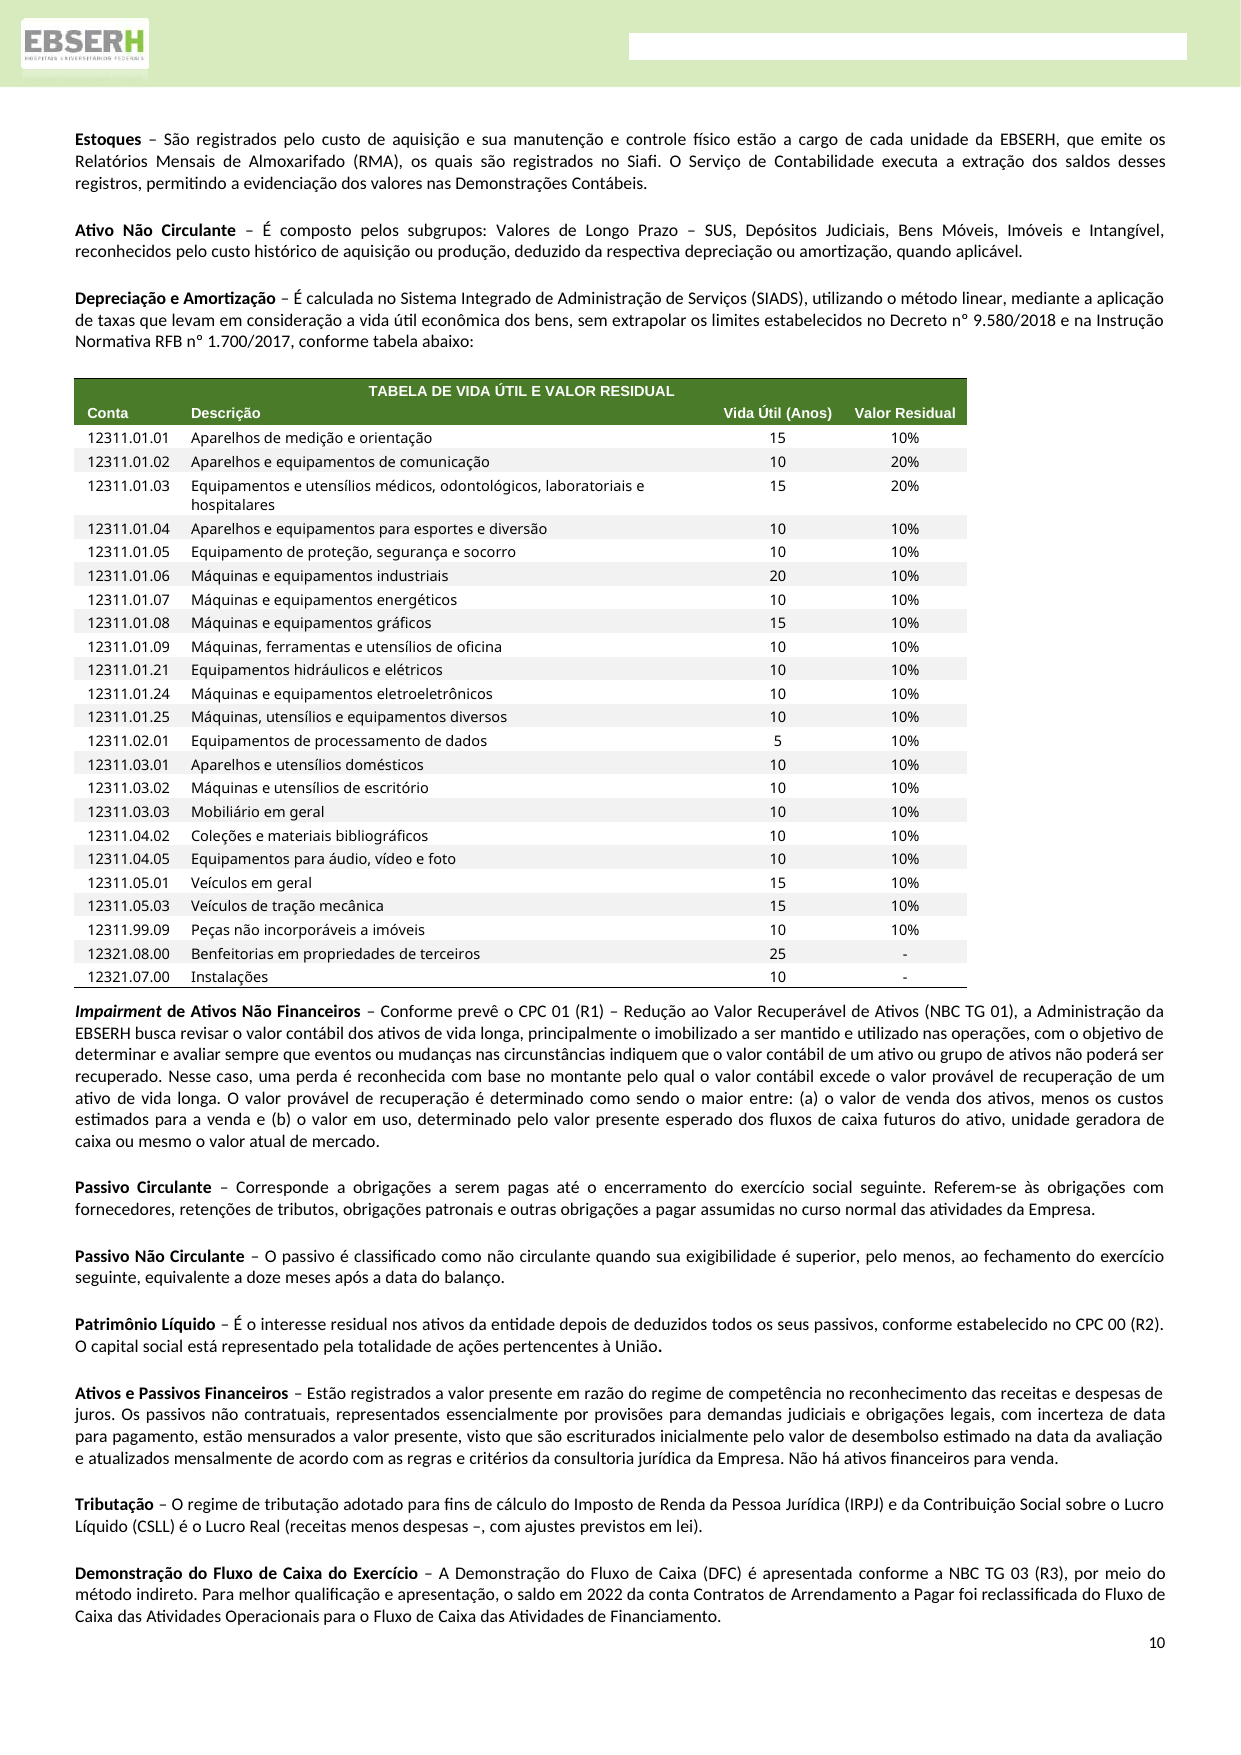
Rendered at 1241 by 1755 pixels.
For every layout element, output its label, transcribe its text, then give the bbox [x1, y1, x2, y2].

text Ativos e Passivos Financeiros – Estão registrados a valor presente em razão do regime de competência no reconhecimento das receitas e despesas de juros. Os passivos não contratuais, representados essencialmente por provisões para demandas judiciais e obrigações legais, com incerteza de data para pagamento, estão mensurados a valor presente, visto que são escriturados inicialmente pelo valor de desembolso estimado na data da avaliação e atualizados mensalmente de acordo com as regras e critérios da consultoria jurídica da Empresa. Não há ativos financeiros para venda. [75, 1382, 1166, 1468]
table_cell 12311.01.08 [74, 609, 179, 633]
table_cell Valor Residual [843, 401, 967, 425]
table_cell 10% [843, 869, 967, 893]
table_cell Máquinas e equipamentos eletroeletrônicos [179, 680, 712, 704]
table_cell 10% [843, 586, 967, 609]
table_cell 12321.08.00 [74, 940, 179, 963]
text Estoques – São registrados pelo custo de aquisição e sua manutenção e controle físico estão a cargo de cada unidade da EBSERH, que emite os Relatórios Mensais de Almoxarifado (RMA), os quais são registrados no Siafi. O Serviço de Contabilidade executa a extração dos saldos desses registros, permitindo a evidenciação dos valores nas Demonstrações Contábeis. [75, 128, 1166, 193]
table_cell 10 [712, 633, 843, 657]
table_cell 10% [843, 515, 967, 539]
table_cell Equipamentos para áudio, vídeo e foto [179, 845, 712, 869]
table_cell 5 [712, 728, 843, 751]
table_cell Coleções e materiais bibliográficos [179, 822, 712, 845]
table_cell Equipamentos de processamento de dados [179, 728, 712, 751]
table_cell Equipamento de proteção, segurança e socorro [179, 539, 712, 562]
table_cell Instalações [179, 964, 712, 987]
table_cell 10 [712, 704, 843, 727]
table_cell Veículos em geral [179, 869, 712, 893]
table_cell Aparelhos e utensílios domésticos [179, 751, 712, 774]
table_cell 12311.01.07 [74, 586, 179, 609]
table_cell 15 [712, 472, 843, 515]
table_cell Equipamentos e utensílios médicos, odontológicos, laboratoriais e hospitalares [179, 472, 712, 515]
table_header [712, 379, 967, 401]
text Demonstração do Fluxo de Caixa do Exercício – A Demonstração do Fluxo de Caixa (DFC) é apresentada conforme a NBC TG 03 (R3), por meio do método indireto. Para melhor qualificação e apresentação, o saldo em 2022 da conta Contratos de Arrendamento a Pagar foi reclassificada do Fluxo de Caixa das Atividades Operacionais para o Fluxo de Caixa das Atividades de Financiamento. [75, 1562, 1166, 1627]
table_cell 10 [712, 448, 843, 472]
table_cell 20% [843, 448, 967, 472]
table_cell 10% [843, 893, 967, 916]
text Impairment de Ativos Não Financeiros – Conforme prevê o CPC 01 (R1) – Redução ao Valor Recuperável de Ativos (NBC TG 01), a Administração da EBSERH busca revisar o valor contábil dos ativos de vida longa, principalmente o imobilizado a ser mantido e utilizado nas operações, com o objetivo de determinar e avaliar sempre que eventos ou mudanças nas circunstâncias indiquem que o valor contábil de um ativo ou grupo de ativos não poderá ser recuperado. Nesse caso, uma perda é reconhecida com base no montante pelo qual o valor contábil excede o valor provável de recuperação de um ativo de vida longa. O valor provável de recuperação é determinado como sendo o maior entre: (a) o valor de venda dos ativos, menos os custos estimados para a venda e (b) o valor em uso, determinado pelo valor presente esperado dos fluxos de caixa futuros do ativo, unidade geradora de caixa ou mesmo o valor atual de mercado. [75, 1000, 1166, 1152]
table_cell 15 [712, 425, 843, 448]
table_cell Veículos de tração mecânica [179, 893, 712, 916]
table_cell 10 [712, 916, 843, 940]
table_cell 10% [843, 728, 967, 751]
table_cell 12311.01.02 [74, 448, 179, 472]
table_cell Máquinas e equipamentos energéticos [179, 586, 712, 609]
table_cell 10% [843, 633, 967, 657]
table_cell 12311.04.05 [74, 845, 179, 869]
table_cell Conta [74, 401, 179, 425]
table_cell 10 [712, 798, 843, 822]
table_cell - [843, 940, 967, 963]
table_cell Aparelhos e equipamentos de comunicação [179, 448, 712, 472]
text Patrimônio Líquido – É o interesse residual nos ativos da entidade depois de deduzidos todos os seus passivos, conforme estabelecido no CPC 00 (R2). O capital social está representado pela totalidade de ações pertencentes à União. [75, 1313, 1166, 1357]
table_cell Descrição [179, 401, 712, 425]
table_cell 10 [712, 964, 843, 987]
table_cell 10 [712, 775, 843, 798]
table_cell 12311.03.01 [74, 751, 179, 774]
table_cell 12311.05.03 [74, 893, 179, 916]
table_cell 10% [843, 775, 967, 798]
text Ativo Não Circulante – É composto pelos subgrupos: Valores de Longo Prazo – SUS, Depósitos Judiciais, Bens Móveis, Imóveis e Intangível, reconhecidos pelo custo histórico de aquisição ou produção, deduzido da respectiva depreciação ou amortização, quando aplicável. [75, 219, 1166, 262]
table_cell 12311.01.09 [74, 633, 179, 657]
table_cell 20% [843, 472, 967, 515]
table_cell 12311.03.02 [74, 775, 179, 798]
table_cell Mobiliário em geral [179, 798, 712, 822]
table_cell Máquinas e equipamentos industriais [179, 562, 712, 586]
table_cell Máquinas e equipamentos gráficos [179, 609, 712, 633]
table_cell 12311.02.01 [74, 728, 179, 751]
table_cell 10% [843, 562, 967, 586]
table_cell 15 [712, 609, 843, 633]
table_cell 10 [712, 845, 843, 869]
table_cell 12311.04.02 [74, 822, 179, 845]
table_cell 12311.01.05 [74, 539, 179, 562]
table_cell 10 [712, 515, 843, 539]
table_cell 10 [712, 539, 843, 562]
table_cell 10% [843, 751, 967, 774]
table_cell 12311.01.01 [74, 425, 179, 448]
table_cell 10% [843, 680, 967, 704]
table_cell Aparelhos e equipamentos para esportes e diversão [179, 515, 712, 539]
table_cell 12311.01.03 [74, 472, 179, 515]
table_cell 15 [712, 869, 843, 893]
table_cell 12311.01.25 [74, 704, 179, 727]
table_cell 10% [843, 657, 967, 680]
table_cell 10% [843, 798, 967, 822]
text Passivo Circulante – Corresponde a obrigações a serem pagas até o encerramento do exercício social seguinte. Referem-se às obrigações com fornecedores, retenções de tributos, obrigações patronais e outras obrigações a pagar assumidas no curso normal das atividades da Empresa. [75, 1177, 1166, 1220]
table_cell 10 [712, 657, 843, 680]
table_cell 12321.07.00 [74, 964, 179, 987]
table_cell Máquinas, utensílios e equipamentos diversos [179, 704, 712, 727]
table_cell 12311.01.06 [74, 562, 179, 586]
table_cell 10% [843, 609, 967, 633]
table_cell Peças não incorporáveis a imóveis [179, 916, 712, 940]
table_cell 10 [712, 822, 843, 845]
table_cell 10% [843, 539, 967, 562]
text Tributação – O regime de tributação adotado para fins de cálculo do Imposto de Renda da Pessoa Jurídica (IRPJ) e da Contribuição Social sobre o Lucro Líquido (CSLL) é o Lucro Real (receitas menos despesas –, com ajustes previstos em lei). [75, 1493, 1166, 1537]
text Depreciação e Amortização – É calculada no Sistema Integrado de Administração de Serviços (SIADS), utilizando o método linear, mediante a aplicação de taxas que levam em consideração a vida útil econômica dos bens, sem extrapolar os limites estabelecidos no Decreto nº 9.580/2018 e na Instrução Normativa RFB nº 1.700/2017, conforme tabela abaixo: [75, 287, 1166, 352]
table_cell 10% [843, 916, 967, 940]
table_cell 10% [843, 704, 967, 727]
table_cell 15 [712, 893, 843, 916]
table_cell 10 [712, 586, 843, 609]
table_cell Equipamentos hidráulicos e elétricos [179, 657, 712, 680]
table_cell 10% [843, 822, 967, 845]
table_cell 10% [843, 845, 967, 869]
table_cell Vida Útil (Anos) [712, 401, 843, 425]
table_cell 10% [843, 425, 967, 448]
table_cell 20 [712, 562, 843, 586]
table_cell Aparelhos de medição e orientação [179, 425, 712, 448]
table_cell 12311.01.21 [74, 657, 179, 680]
table_header TABELA DE VIDA ÚTIL E VALOR RESIDUAL [179, 379, 712, 401]
text Passivo Não Circulante – O passivo é classificado como não circulante quando sua exigibilidade é superior, pelo menos, ao fechamento do exercício seguinte, equivalente a doze meses após a data do balanço. [75, 1245, 1166, 1288]
table_header [74, 379, 179, 401]
table_cell Máquinas e utensílios de escritório [179, 775, 712, 798]
table_cell Máquinas, ferramentas e utensílios de oficina [179, 633, 712, 657]
table_cell 12311.01.04 [74, 515, 179, 539]
table_cell 12311.05.01 [74, 869, 179, 893]
table_cell Benfeitorias em propriedades de terceiros [179, 940, 712, 963]
table_cell 12311.01.24 [74, 680, 179, 704]
table_cell 10 [712, 680, 843, 704]
table_cell - [843, 964, 967, 987]
table_cell 25 [712, 940, 843, 963]
table_cell 12311.99.09 [74, 916, 179, 940]
table_cell 12311.03.03 [74, 798, 179, 822]
table_cell 10 [712, 751, 843, 774]
